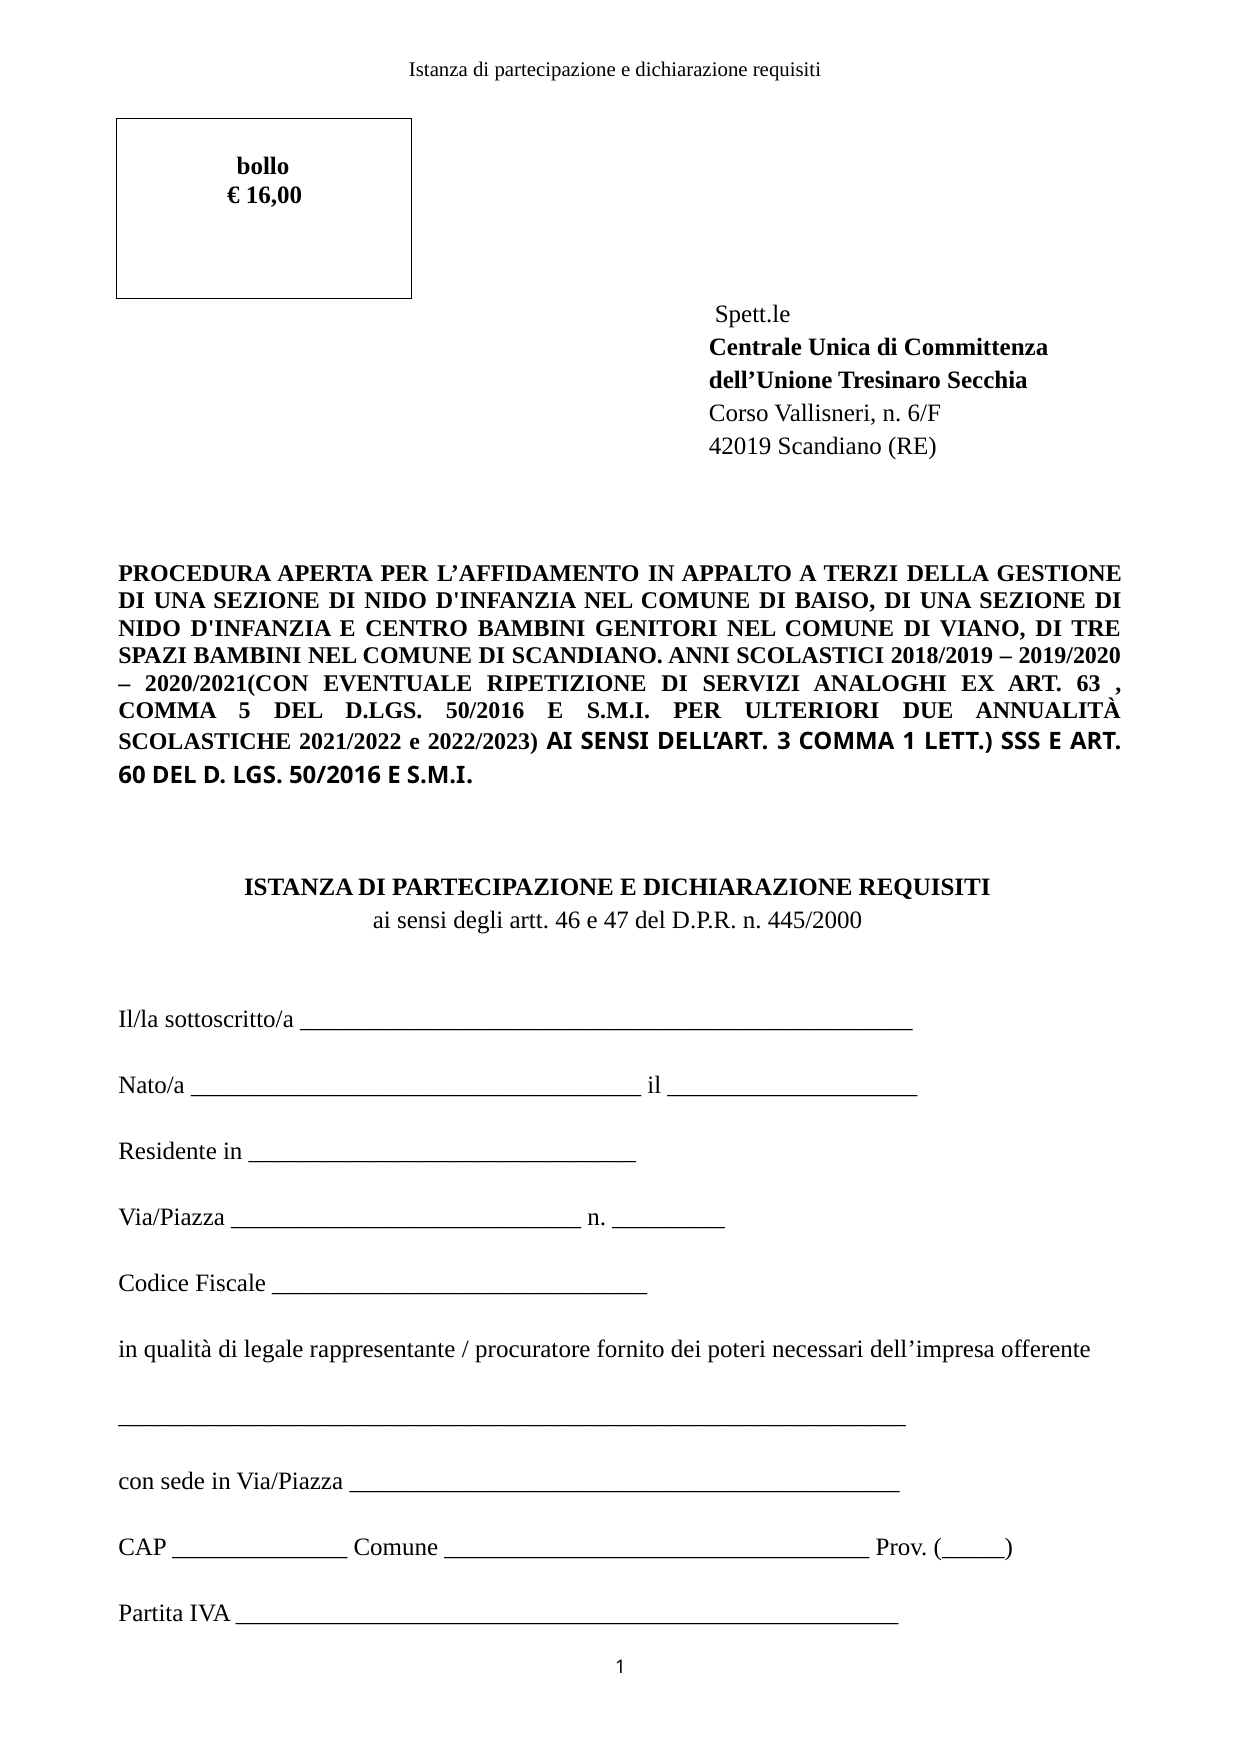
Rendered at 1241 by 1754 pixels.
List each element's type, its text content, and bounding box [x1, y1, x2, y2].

text in qualità di legale rappresentante / procuratore fornito dei poteri necessari dell’impresa offerente [118, 1334, 1122, 1363]
text PROCEDURA APERTA PER L’AFFIDAMENTO IN APPALTO A TERZI DELLA GESTIONE DI UNA SEZIONE DI NIDO D'INFANZIA NEL COMUNE DI BAISO, DI UNA SEZIONE DI NIDO D'INFANZIA E CENTRO BAMBINI GENITORI NEL COMUNE DI VIANO, DI TRE SPAZI BAMBINI NEL COMUNE DI SCANDIANO. ANNI SCOLASTICI 2018/2019 – 2019/2020 – 2020/2021(CON EVENTUALE RIPETIZIONE DI SERVIZI ANALOGHI EX ART. 63 , COMMA 5 DEL D.LGS. 50/2016 E S.M.I. PER ULTERIORI DUE ANNUALITÀ SCOLASTICHE 2021/2022 e 2022/2023) AI SENSI DELL’ART. 3 comma 1 lett.) sss e art. 60 DEL D. LGS. 50/2016 e s.m.i. [118, 558, 1122, 791]
text dell’Unione Tresinaro Secchia [709, 365, 1122, 393]
text con sede in Via/Piazza ____________________________________________ [118, 1466, 1122, 1495]
text _______________________________________________________________ [118, 1400, 1122, 1429]
text ai sensi degli artt. 46 e 47 del D.P.R. n. 445/2000 [118, 905, 1117, 934]
text Codice Fiscale ______________________________ [118, 1268, 1122, 1297]
text 42019 Scandiano (RE) [709, 431, 1116, 459]
text Via/Piazza ____________________________ n. _________ [118, 1202, 1122, 1231]
text Centrale Unica di Committenza [709, 332, 1122, 360]
text Residente in _______________________________ [118, 1136, 1122, 1165]
text Corso Vallisneri, n. 6/F [709, 398, 1122, 426]
text ISTANZA DI PARTECIPAZIONE E DICHIARAZIONE REQUISITI [118, 872, 1117, 901]
text Nato/a ____________________________________ il ____________________ [118, 1070, 1122, 1099]
text CAP ______________ Comune __________________________________ Prov. (_____) [118, 1532, 1122, 1561]
text Partita IVA _____________________________________________________ [118, 1598, 1122, 1627]
text Il/la sottoscritto/a _________________________________________________ [118, 1004, 1122, 1033]
table_header bollo € 16,00 [117, 119, 411, 298]
text Spett.le [714, 299, 1122, 327]
